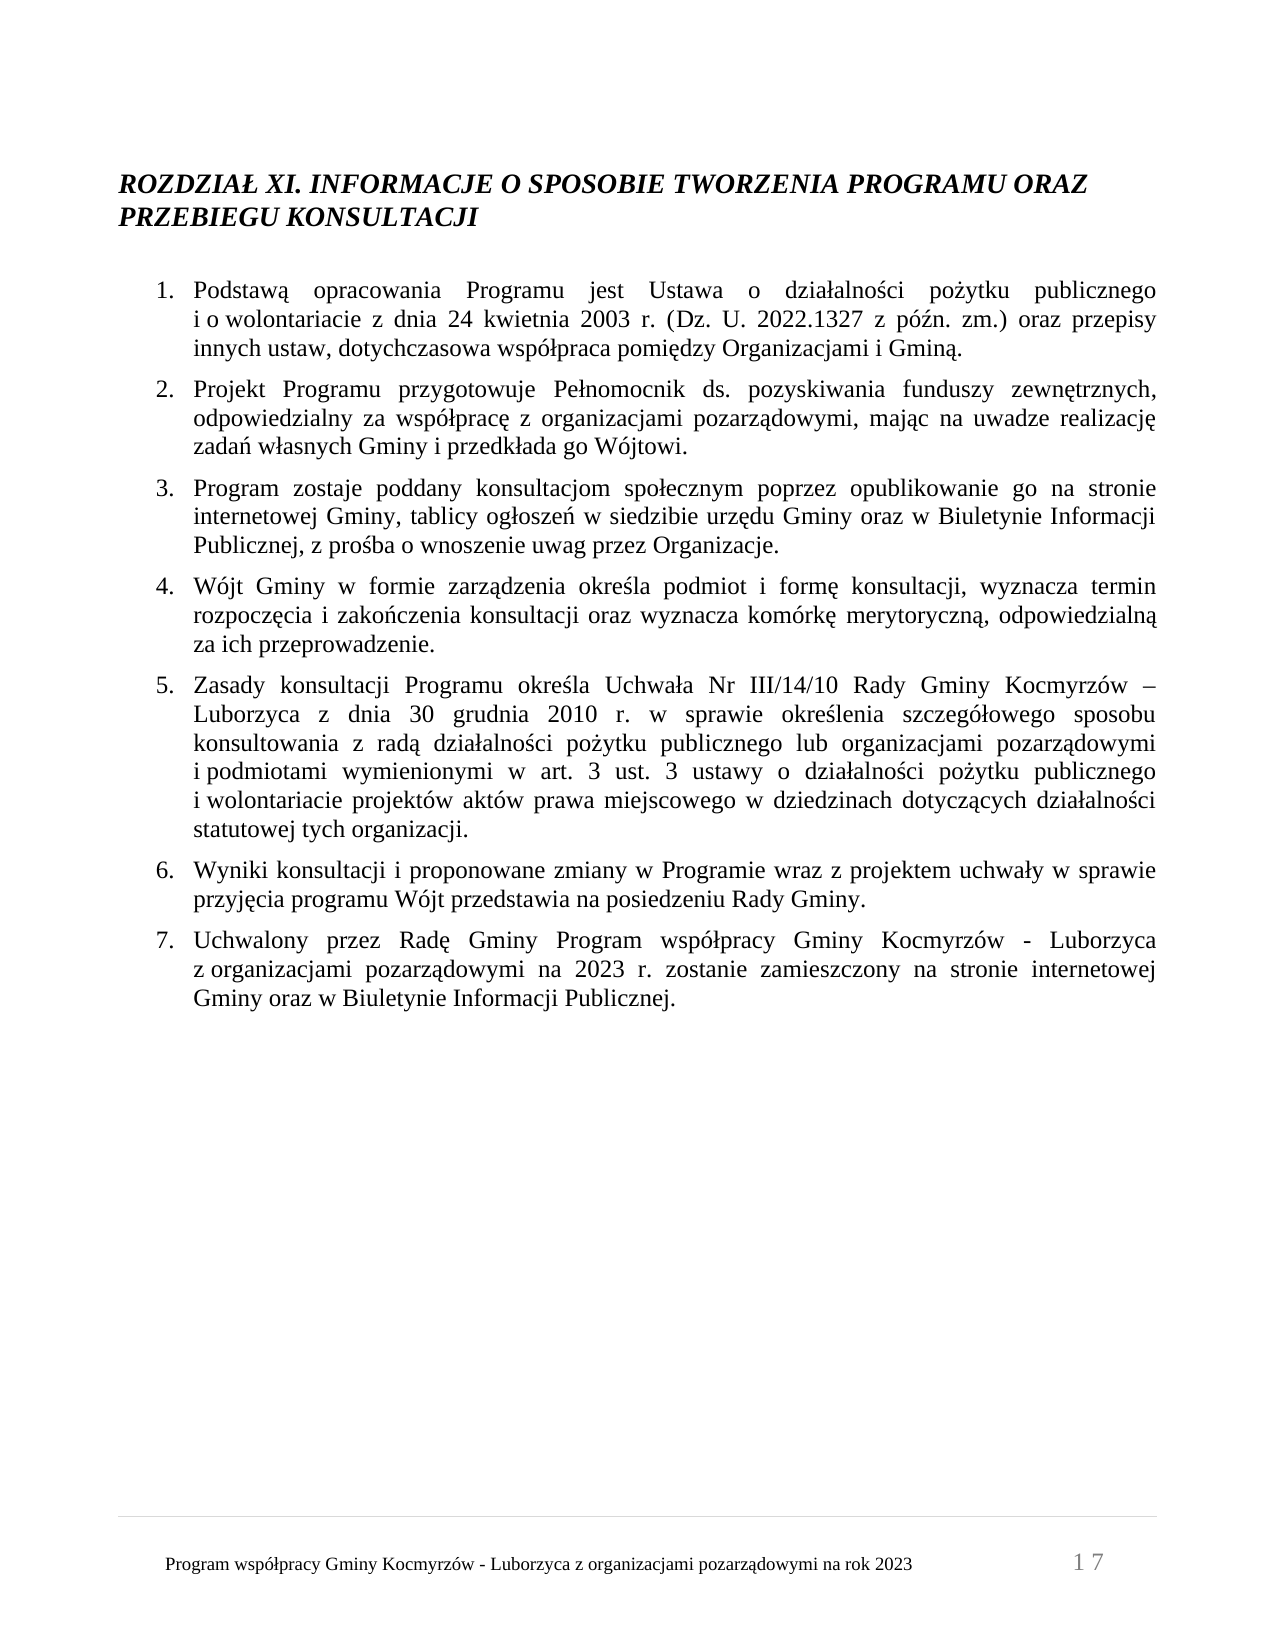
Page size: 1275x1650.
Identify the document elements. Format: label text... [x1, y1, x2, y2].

list Zasady konsultacji Programu określa Uchwała Nr III/14/10 Rady Gminy Kocmyrzów – Luborzyca z dnia 30 grudnia 2010 r. w sprawie określenia szczegółowego sposobu konsultowania z radą działalności pożytku publicznego lub organizacjami pozarządowymi i podmiotami wymienionymi w art. 3 ust. 3 ustawy o działalności pożytku publicznego i wolontariacie projektów aktów prawa miejscowego w dziedzinach dotyczących działalności statutowej tych organizacji. [156, 670, 1157, 843]
list Podstawą opracowania Programu jest Ustawa o działalności pożytku publicznego i o wolontariacie z dnia 24 kwietnia 2003 r. (Dz. U. 2022.1327 z późn. zm.) oraz przepisy innych ustaw, dotychczasowa współpraca pomiędzy Organizacjami i Gminą. [156, 275, 1157, 361]
list Wyniki konsultacji i proponowane zmiany w Programie wraz z projektem uchwały w sprawie przyjęcia programu Wójt przedstawia na posiedzeniu Rady Gminy. [156, 855, 1157, 913]
list Wójt Gminy w formie zarządzenia określa podmiot i formę konsultacji, wyznacza termin rozpoczęcia i zakończenia konsultacji oraz wyznacza komórkę merytoryczną, odpowiedzialną za ich przeprowadzenie. [156, 571, 1157, 658]
list Projekt Programu przygotowuje Pełnomocnik ds. pozyskiwania funduszy zewnętrznych, odpowiedzialny za współpracę z organizacjami pozarządowymi, mając na uwadze realizację zadań własnych Gminy i przedkłada go Wójtowi. [156, 374, 1157, 460]
list Program zostaje poddany konsultacjom społecznym poprzez opublikowanie go na stronie internetowej Gminy, tablicy ogłoszeń w siedzibie urzędu Gminy oraz w Biuletynie Informacji Publicznej, z prośba o wnoszenie uwag przez Organizacje. [156, 473, 1157, 559]
subtitle ROZDZIAŁ XI. INFORMACJE O SPOSOBIE TWORZENIA PROGRAMU ORAZ PRZEBIEGU KONSULTACJI [118, 168, 1157, 232]
list Uchwalony przez Radę Gminy Program współpracy Gminy Kocmyrzów - Luborzyca z organizacjami pozarządowymi na 2023 r. zostanie zamieszczony na stronie internetowej Gminy oraz w Biuletynie Informacji Publicznej. [156, 925, 1157, 1011]
